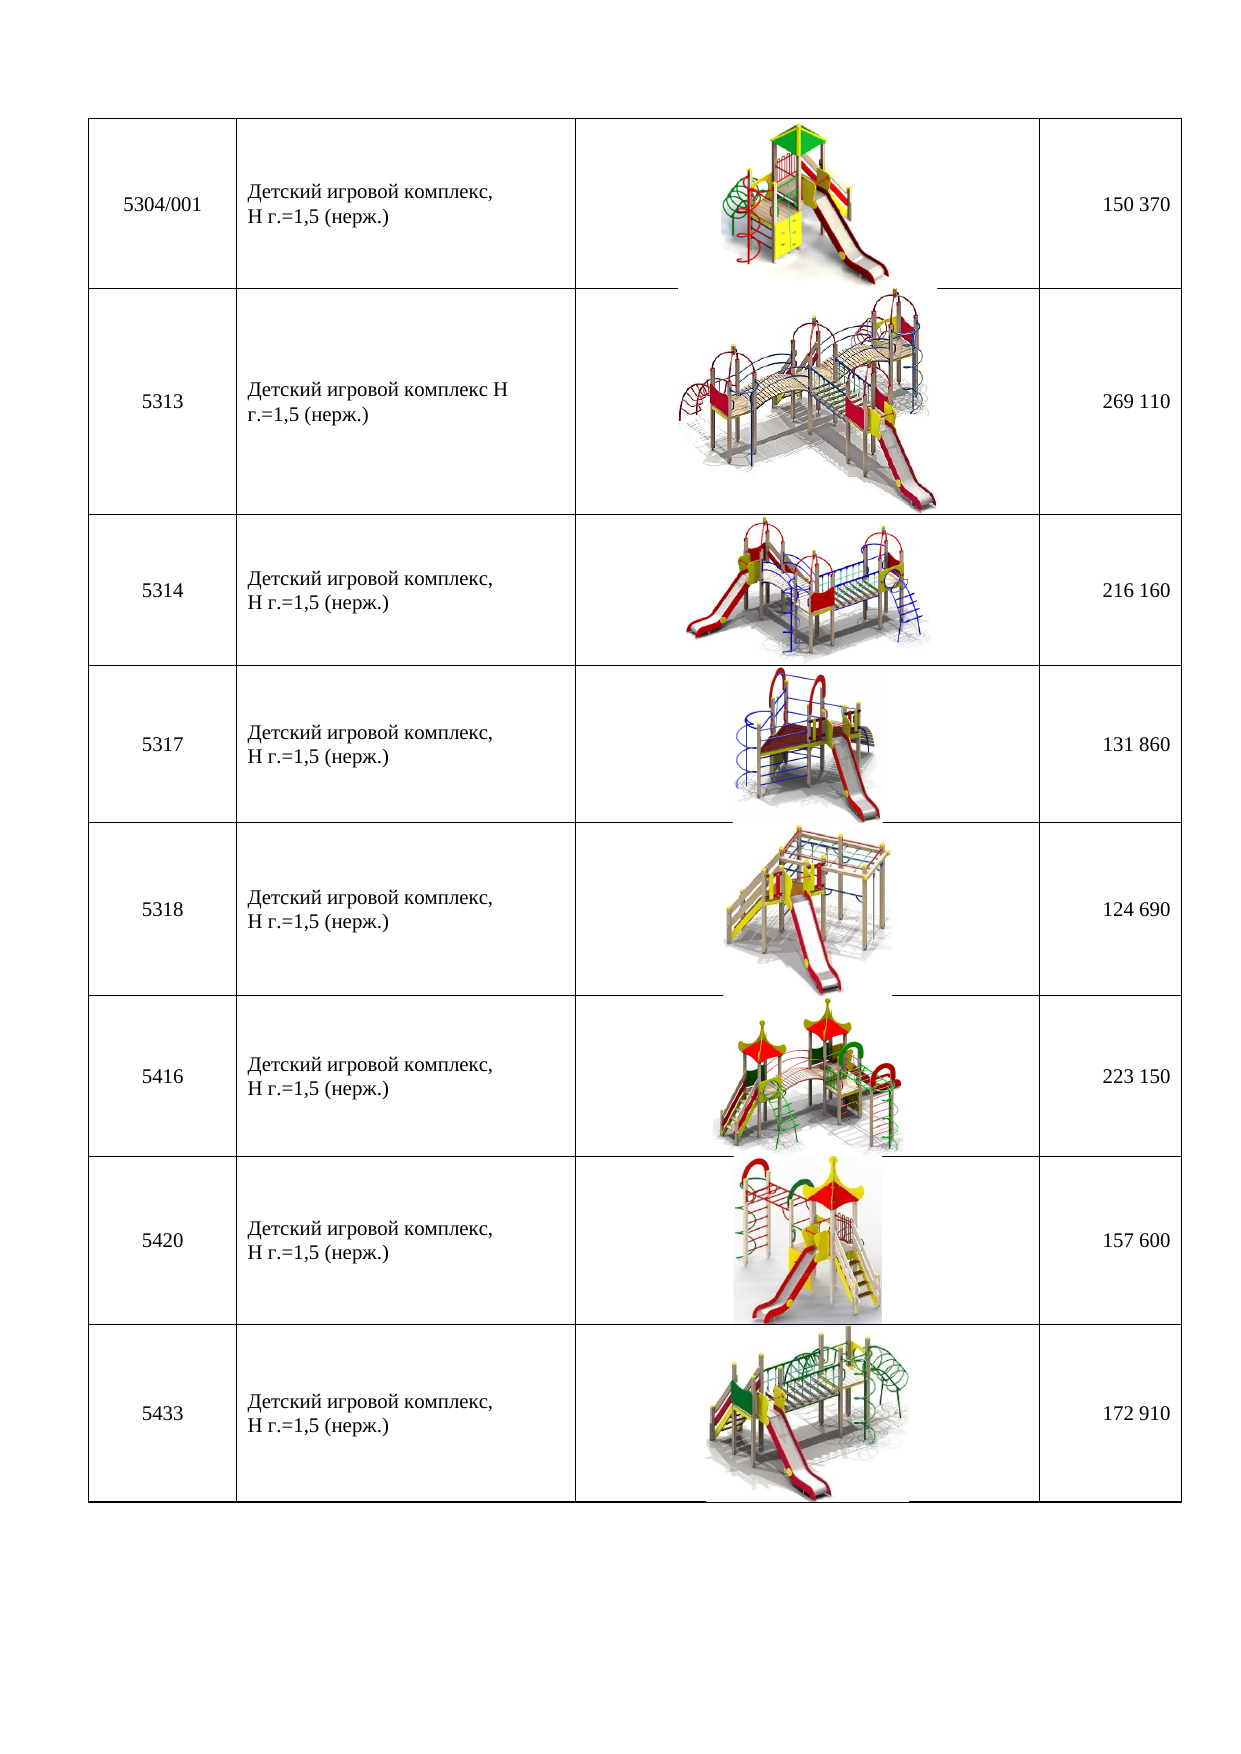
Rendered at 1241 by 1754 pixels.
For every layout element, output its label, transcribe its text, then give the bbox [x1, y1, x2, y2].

table_cell Детский игровой комплекс, Н г.=1,5 (нерж.) [237, 1157, 575, 1324]
picture [706, 1325, 910, 1502]
table_cell Детский игровой комплекс, Н г.=1,5 (нерж.) [237, 823, 575, 995]
table_cell 5318 [89, 823, 236, 995]
table_cell [895, 119, 1039, 288]
picture [678, 119, 938, 514]
table_cell [576, 996, 711, 1156]
table_cell [576, 289, 678, 514]
table_cell 5416 [89, 996, 236, 1156]
table_cell Детский игровой комплекс, Н г.=1,5 (нерж.) [237, 119, 575, 288]
table_cell 172 910 [1040, 1325, 1181, 1501]
table_cell [932, 515, 1039, 665]
table_cell [576, 515, 684, 665]
table_cell 157 600 [1040, 1157, 1181, 1324]
table_cell Детский игровой комплекс, Н г.=1,5 (нерж.) [237, 515, 575, 665]
table_cell 5317 [89, 666, 236, 822]
table_cell 124 690 [1040, 823, 1181, 995]
table_cell 216 160 [1040, 515, 1181, 665]
table_cell 150 370 [1040, 119, 1181, 288]
table_cell Детский игровой комплекс, Н г.=1,5 (нерж.) [237, 1325, 575, 1501]
table_cell [576, 1325, 706, 1501]
table_cell 5304/001 [89, 119, 236, 288]
picture [711, 666, 904, 1324]
table_cell 5433 [89, 1325, 236, 1501]
table_cell [576, 666, 732, 822]
table_cell [904, 996, 1039, 1156]
table_cell [576, 823, 723, 995]
table_cell 269 110 [1040, 289, 1181, 514]
table_cell Детский игровой комплекс, Н г.=1,5 (нерж.) [237, 666, 575, 822]
table_cell [882, 1157, 1039, 1324]
picture [684, 515, 932, 665]
table_cell Детский игровой комплекс Н г.=1,5 (нерж.) [237, 289, 575, 514]
table_cell [910, 1325, 1039, 1501]
table_cell Детский игровой комплекс, Н г.=1,5 (нерж.) [237, 996, 575, 1156]
table_cell 223 150 [1040, 996, 1181, 1156]
table_cell [883, 666, 1039, 822]
table_cell [576, 119, 721, 288]
table_cell 5314 [89, 515, 236, 665]
table_cell [938, 289, 1039, 514]
table_cell [576, 1157, 733, 1324]
table_cell 5313 [89, 289, 236, 514]
table_cell 131 860 [1040, 666, 1181, 822]
table_cell 5420 [89, 1157, 236, 1324]
table_cell [893, 823, 1039, 995]
